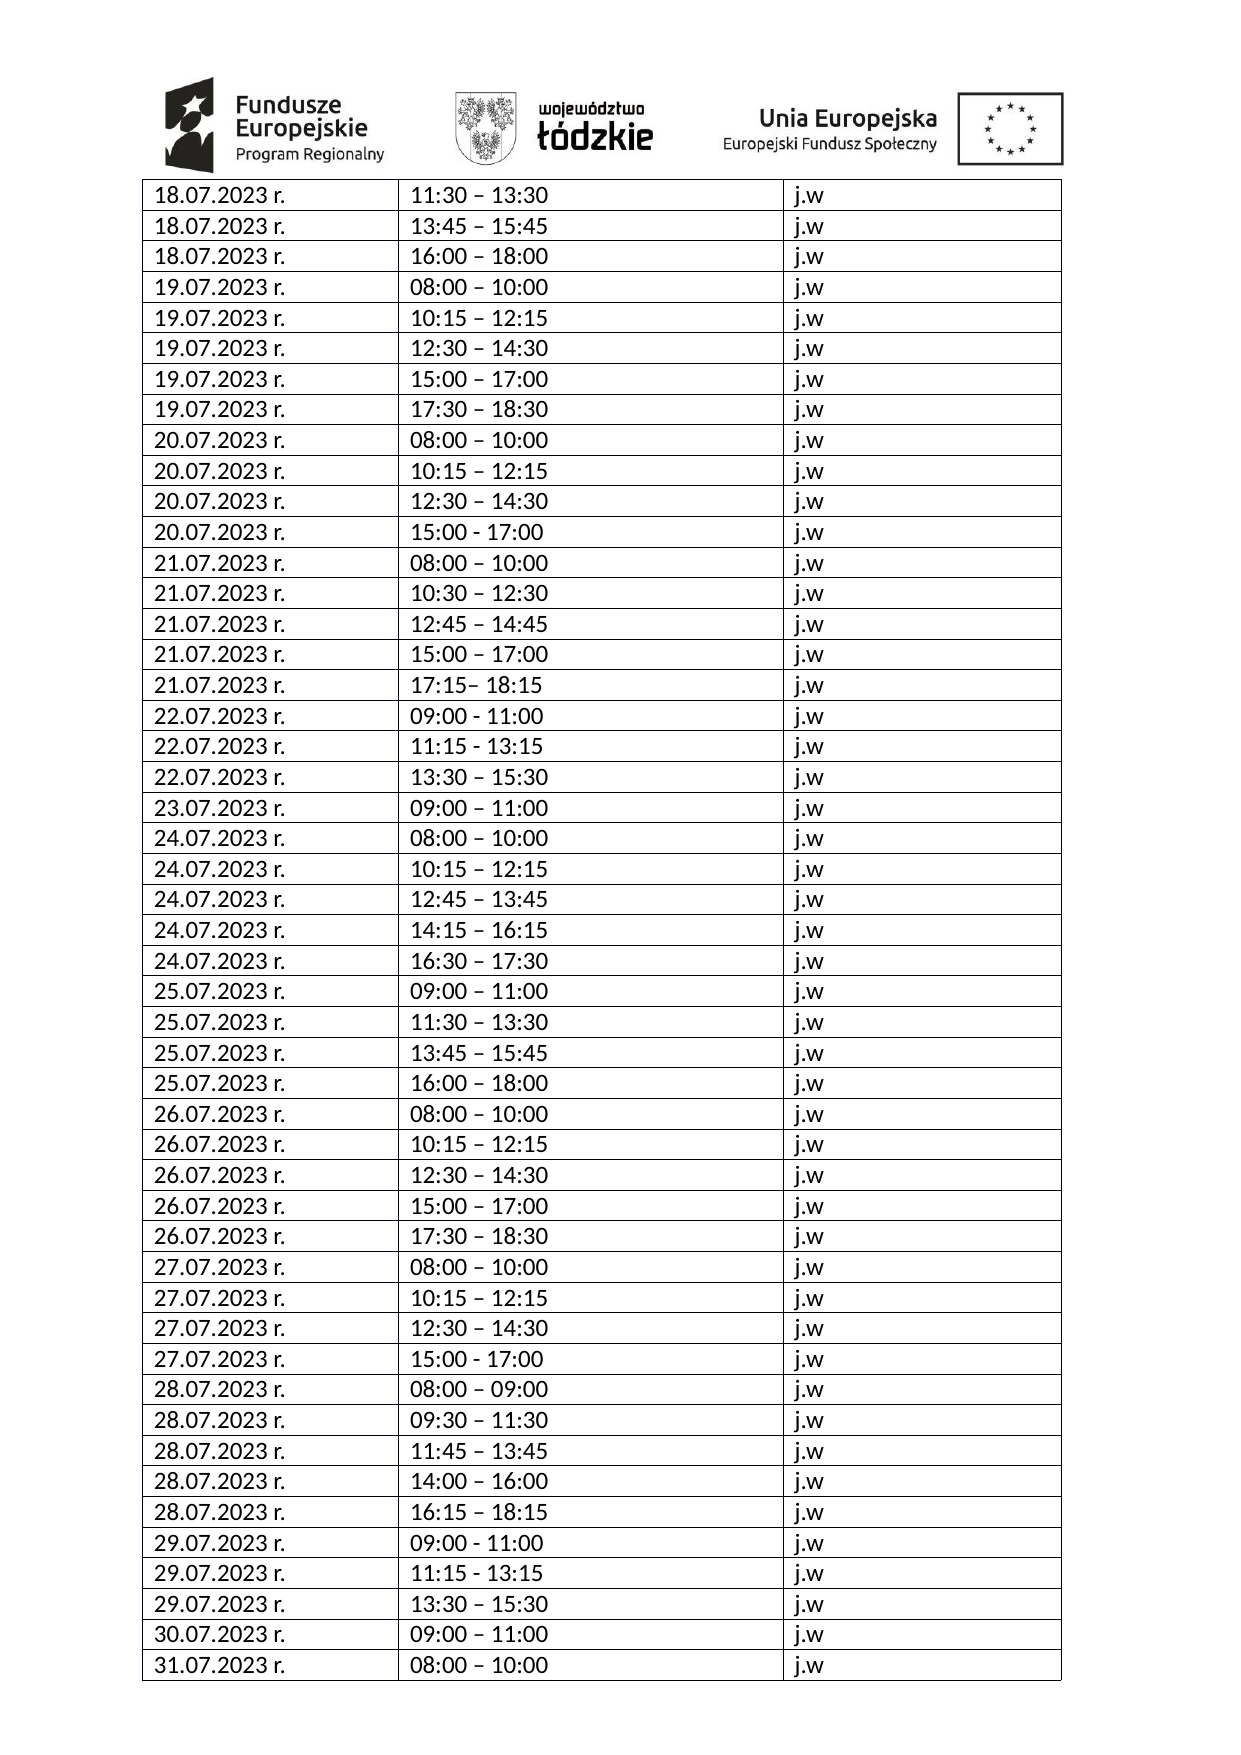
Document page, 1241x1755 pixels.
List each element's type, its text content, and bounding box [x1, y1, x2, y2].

table_cell 12:45 – 13:45 [399, 885, 783, 914]
table_cell 18.07.2023 r. [143, 241, 398, 271]
table_cell 25.07.2023 r. [143, 976, 398, 1006]
table_cell 25.07.2023 r. [143, 1038, 398, 1067]
table_cell 17:15– 18:15 [399, 670, 783, 700]
table_cell 20.07.2023 r. [143, 456, 398, 485]
table_cell 09:30 – 11:30 [399, 1405, 783, 1435]
table_cell 19.07.2023 r. [143, 333, 398, 363]
table_cell 25.07.2023 r. [143, 1007, 398, 1037]
table_cell j.w [784, 1068, 1061, 1098]
table_cell 16:15 – 18:15 [399, 1497, 783, 1527]
table_cell 22.07.2023 r. [143, 731, 398, 761]
table_cell 17:30 – 18:30 [399, 395, 783, 424]
table_cell j.w [784, 1405, 1061, 1435]
table_cell j.w [784, 456, 1061, 485]
table_cell 24.07.2023 r. [143, 946, 398, 975]
table_cell j.w [784, 1528, 1061, 1557]
table_cell 19.07.2023 r. [143, 272, 398, 302]
table_cell 11:30 – 13:30 [399, 1007, 783, 1037]
table_cell 20.07.2023 r. [143, 425, 398, 455]
table_cell j.w [784, 1497, 1061, 1527]
table_cell j.w [784, 486, 1061, 516]
table_cell 08:00 – 10:00 [399, 425, 783, 455]
table_cell 10:15 – 12:15 [399, 1130, 783, 1159]
table_cell j.w [784, 885, 1061, 914]
table_cell 28.07.2023 r. [143, 1497, 398, 1527]
table_cell j.w [784, 1221, 1061, 1251]
table_cell 24.07.2023 r. [143, 915, 398, 945]
table_cell 21.07.2023 r. [143, 578, 398, 608]
table_cell j.w [784, 854, 1061, 883]
table_cell 13:30 – 15:30 [399, 1589, 783, 1618]
table_cell 08:00 – 10:00 [399, 1252, 783, 1282]
table_cell j.w [784, 1007, 1061, 1037]
table_cell j.w [784, 1620, 1061, 1649]
table_cell 10:15 – 12:15 [399, 303, 783, 332]
table_cell j.w [784, 364, 1061, 393]
table_cell 21.07.2023 r. [143, 670, 398, 700]
table_cell j.w [784, 272, 1061, 302]
table_cell j.w [784, 425, 1061, 455]
table_cell 11:45 – 13:45 [399, 1436, 783, 1465]
table_cell 12:30 – 14:30 [399, 1160, 783, 1190]
table_cell 29.07.2023 r. [143, 1558, 398, 1588]
table_cell 27.07.2023 r. [143, 1252, 398, 1282]
table_cell 08:00 – 10:00 [399, 823, 783, 853]
table_cell 25.07.2023 r. [143, 1068, 398, 1098]
table_cell 17:30 – 18:30 [399, 1221, 783, 1251]
table_cell 27.07.2023 r. [143, 1313, 398, 1343]
table_cell 18.07.2023 r. [143, 180, 398, 210]
table_cell 28.07.2023 r. [143, 1436, 398, 1465]
table_cell j.w [784, 793, 1061, 822]
table_cell 26.07.2023 r. [143, 1160, 398, 1190]
table_cell 20.07.2023 r. [143, 486, 398, 516]
table_cell 12:30 – 14:30 [399, 333, 783, 363]
table_cell 11:15 - 13:15 [399, 731, 783, 761]
table_cell 13:45 – 15:45 [399, 211, 783, 240]
table_cell 08:00 – 09:00 [399, 1375, 783, 1404]
table_cell j.w [784, 1191, 1061, 1220]
table_cell j.w [784, 1436, 1061, 1465]
table_cell 19.07.2023 r. [143, 395, 398, 424]
table_cell 27.07.2023 r. [143, 1344, 398, 1373]
table_cell j.w [784, 976, 1061, 1006]
picture [159, 77, 1067, 175]
table_cell 12:30 – 14:30 [399, 1313, 783, 1343]
table_cell 30.07.2023 r. [143, 1620, 398, 1649]
table_cell 15:00 - 17:00 [399, 1344, 783, 1373]
table_cell j.w [784, 211, 1061, 240]
table_cell j.w [784, 1344, 1061, 1373]
table_cell 14:15 – 16:15 [399, 915, 783, 945]
table_cell j.w [784, 1375, 1061, 1404]
table_cell j.w [784, 1313, 1061, 1343]
table_cell j.w [784, 548, 1061, 577]
table_cell j.w [784, 333, 1061, 363]
table_cell 28.07.2023 r. [143, 1466, 398, 1496]
table_cell j.w [784, 823, 1061, 853]
table_cell j.w [784, 180, 1061, 210]
table_cell 21.07.2023 r. [143, 609, 398, 638]
table_cell 14:00 – 16:00 [399, 1466, 783, 1496]
table_cell j.w [784, 395, 1061, 424]
table_cell 16:00 – 18:00 [399, 241, 783, 271]
table_cell 09:00 - 11:00 [399, 701, 783, 730]
table_cell 10:15 – 12:15 [399, 1283, 783, 1312]
table_cell j.w [784, 1130, 1061, 1159]
table_cell j.w [784, 1160, 1061, 1190]
table_cell 24.07.2023 r. [143, 823, 398, 853]
table_cell 09:00 – 11:00 [399, 793, 783, 822]
table_cell 28.07.2023 r. [143, 1375, 398, 1404]
table_cell 28.07.2023 r. [143, 1405, 398, 1435]
table_cell 21.07.2023 r. [143, 640, 398, 669]
table_cell j.w [784, 609, 1061, 638]
table_cell 08:00 – 10:00 [399, 1099, 783, 1128]
table_cell j.w [784, 1589, 1061, 1618]
table_cell j.w [784, 762, 1061, 792]
table_cell 16:30 – 17:30 [399, 946, 783, 975]
table_cell j.w [784, 303, 1061, 332]
table_cell j.w [784, 1038, 1061, 1067]
table_cell 08:00 – 10:00 [399, 548, 783, 577]
table_cell 23.07.2023 r. [143, 793, 398, 822]
table_cell 26.07.2023 r. [143, 1099, 398, 1128]
table_cell 15:00 – 17:00 [399, 640, 783, 669]
table_cell 29.07.2023 r. [143, 1589, 398, 1618]
table_cell 12:45 – 14:45 [399, 609, 783, 638]
table_cell j.w [784, 1283, 1061, 1312]
table_cell 15:00 – 17:00 [399, 364, 783, 393]
table_cell 11:30 – 13:30 [399, 180, 783, 210]
table_cell j.w [784, 670, 1061, 700]
table_cell 10:30 – 12:30 [399, 578, 783, 608]
table_cell 20.07.2023 r. [143, 517, 398, 547]
table_cell 12:30 – 14:30 [399, 486, 783, 516]
table_cell 27.07.2023 r. [143, 1283, 398, 1312]
table_cell j.w [784, 731, 1061, 761]
table_cell j.w [784, 915, 1061, 945]
table_cell 19.07.2023 r. [143, 364, 398, 393]
table_cell 15:00 – 17:00 [399, 1191, 783, 1220]
table_cell 21.07.2023 r. [143, 548, 398, 577]
table_cell 19.07.2023 r. [143, 303, 398, 332]
table_cell 29.07.2023 r. [143, 1528, 398, 1557]
table_cell 13:45 – 15:45 [399, 1038, 783, 1067]
table_cell 08:00 – 10:00 [399, 1650, 783, 1680]
table_cell 22.07.2023 r. [143, 762, 398, 792]
table_cell j.w [784, 946, 1061, 975]
table_cell j.w [784, 578, 1061, 608]
table_cell 26.07.2023 r. [143, 1221, 398, 1251]
table_cell j.w [784, 1558, 1061, 1588]
table_cell 13:30 – 15:30 [399, 762, 783, 792]
table_cell 24.07.2023 r. [143, 885, 398, 914]
table_cell 11:15 - 13:15 [399, 1558, 783, 1588]
table_cell 26.07.2023 r. [143, 1130, 398, 1159]
table_cell 09:00 – 11:00 [399, 976, 783, 1006]
table_cell j.w [784, 1099, 1061, 1128]
table_cell j.w [784, 640, 1061, 669]
table_cell j.w [784, 1650, 1061, 1680]
table_cell 10:15 – 12:15 [399, 854, 783, 883]
table_cell 10:15 – 12:15 [399, 456, 783, 485]
table_cell 24.07.2023 r. [143, 854, 398, 883]
table_cell 31.07.2023 r. [143, 1650, 398, 1680]
table_cell j.w [784, 1466, 1061, 1496]
table_cell 08:00 – 10:00 [399, 272, 783, 302]
table_cell 09:00 – 11:00 [399, 1620, 783, 1649]
table_cell 09:00 - 11:00 [399, 1528, 783, 1557]
table_cell j.w [784, 1252, 1061, 1282]
table_cell 15:00 - 17:00 [399, 517, 783, 547]
table_cell j.w [784, 241, 1061, 271]
table_cell 16:00 – 18:00 [399, 1068, 783, 1098]
table_cell 26.07.2023 r. [143, 1191, 398, 1220]
table_cell j.w [784, 701, 1061, 730]
table_cell j.w [784, 517, 1061, 547]
table_cell 22.07.2023 r. [143, 701, 398, 730]
table_cell 18.07.2023 r. [143, 211, 398, 240]
